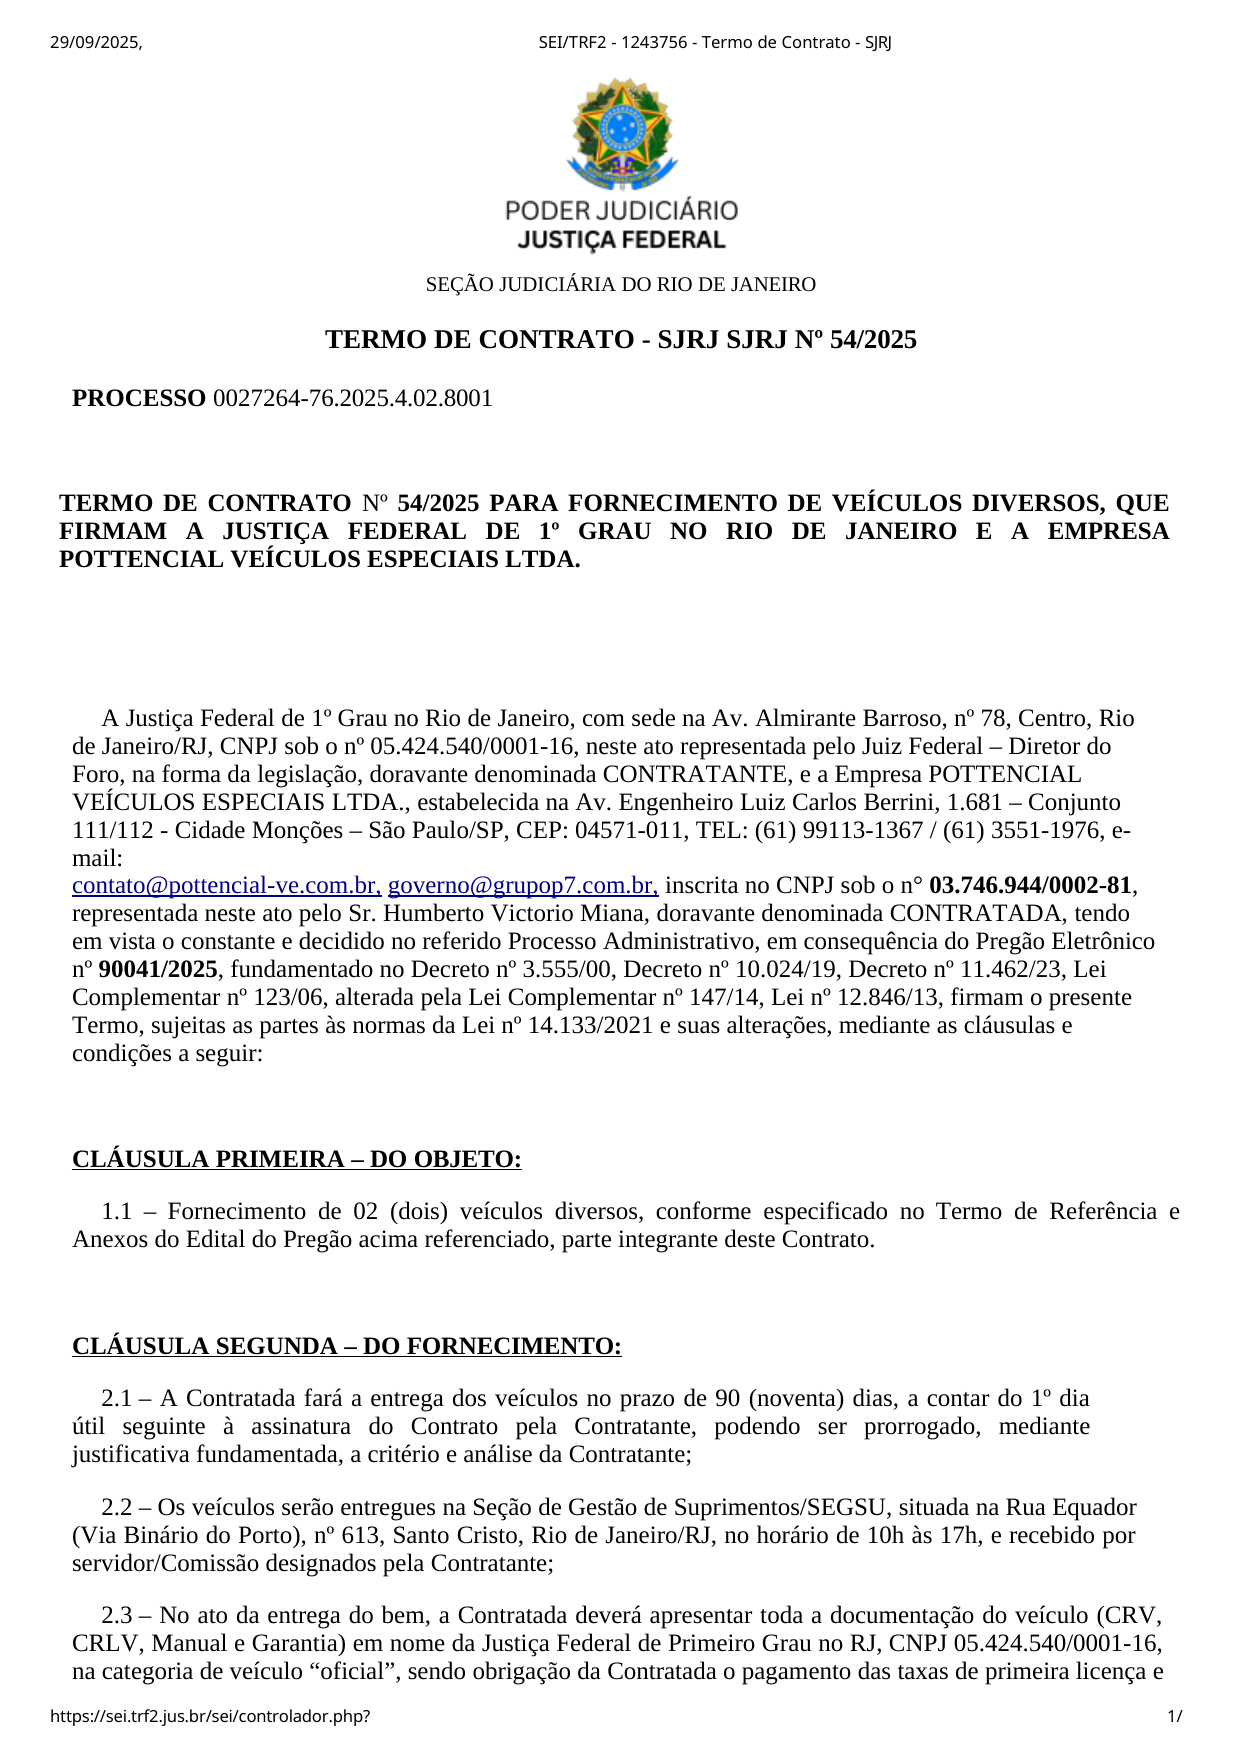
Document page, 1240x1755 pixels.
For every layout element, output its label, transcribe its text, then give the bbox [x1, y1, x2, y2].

list – No ato da entrega do bem, a Contratada deverá apresentar toda a documentação do veículo (CRV, CRLV, Manual e Garantia) em nome da Justiça Federal de Primeiro Grau no RJ, CNPJ 05.424.540/0001-16, na categoria de veículo “oficial”, sendo obrigação da Contratada o pagamento das taxas de primeira licença e [72, 1601, 1164, 1685]
subtitle CLÁUSULA PRIMEIRA – DO OBJETO: [72, 1144, 1181, 1173]
list – Fornecimento de 02 (dois) veículos diversos, conforme especificado no Termo de Referência e Anexos do Edital do Pregão acima referenciado, parte integrante deste Contrato. [72, 1197, 1181, 1253]
subtitle CLÁUSULA SEGUNDA – DO FORNECIMENTO: [72, 1331, 1181, 1359]
list – Os veículos serão entregues na Seção de Gestão de Suprimentos/SEGSU, situada na Rua Equador (Via Binário do Porto), nº 613, Santo Cristo, Rio de Janeiro/RJ, no horário de 10h às 17h, e recebido por servidor/Comissão designados pela Contratante; [72, 1493, 1137, 1576]
text contato@pottencial-ve.com.br, governo@grupop7.com.br, inscrita no CNPJ sob o n° 03.746.944/0002-81, representada neste ato pelo Sr. Humberto Victorio Miana, doravante denominada CONTRATADA, tendo em vista o constante e decidido no referido Processo Administrativo, em consequência do Pregão Eletrônico nº 90041/2025, fundamentado no Decreto nº 3.555/00, Decreto nº 10.024/19, Decreto nº 11.462/23, Lei Complementar nº 123/06, alterada pela Lei Complementar nº 147/14, Lei nº 12.846/13, firmam o presente Termo, sujeitas as partes às normas da Lei nº 14.133/2021 e suas alterações, mediante as cláusulas e condições a seguir: [72, 871, 1163, 1067]
text A Justiça Federal de 1º Grau no Rio de Janeiro, com sede na Av. Almirante Barroso, nº 78, Centro, Rio de Janeiro/RJ, CNPJ sob o nº 05.424.540/0001-16, neste ato representada pelo Juiz Federal – Diretor do Foro, na forma da legislação, doravante denominada CONTRATANTE, e a Empresa POTTENCIAL VEÍCULOS ESPECIAIS LTDA., estabelecida na Av. Engenheiro Luiz Carlos Berrini, 1.681 – Conjunto 111/112 - Cidade Monções – São Paulo/SP, CEP: 04571-011, TEL: (61) 99113-1367 / (61) 3551-1976, e-mail: [72, 704, 1163, 871]
subtitle TERMO DE CONTRATO Nº 54/2025 PARA FORNECIMENTO DE VEÍCULOS DIVERSOS, QUE FIRMAM A JUSTIÇA FEDERAL DE 1º GRAU NO RIO DE JANEIRO E A EMPRESA POTTENCIAL VEÍCULOS ESPECIAIS LTDA. [59, 489, 1171, 573]
text PROCESSO 0027264-76.2025.4.02.8001 [72, 383, 1181, 411]
text TERMO DE CONTRATO - SJRJ SJRJ Nº 54/2025 [62, 323, 1181, 354]
text SEÇÃO JUDICIÁRIA DO RIO DE JANEIRO [62, 272, 1181, 296]
list – A Contratada fará a entrega dos veículos no prazo de 90 (noventa) dias, a contar do 1º dia útil seguinte à assinatura do Contrato pela Contratante, podendo ser prorrogado, mediante justificativa fundamentada, a critério e análise da Contratante; [72, 1384, 1091, 1468]
